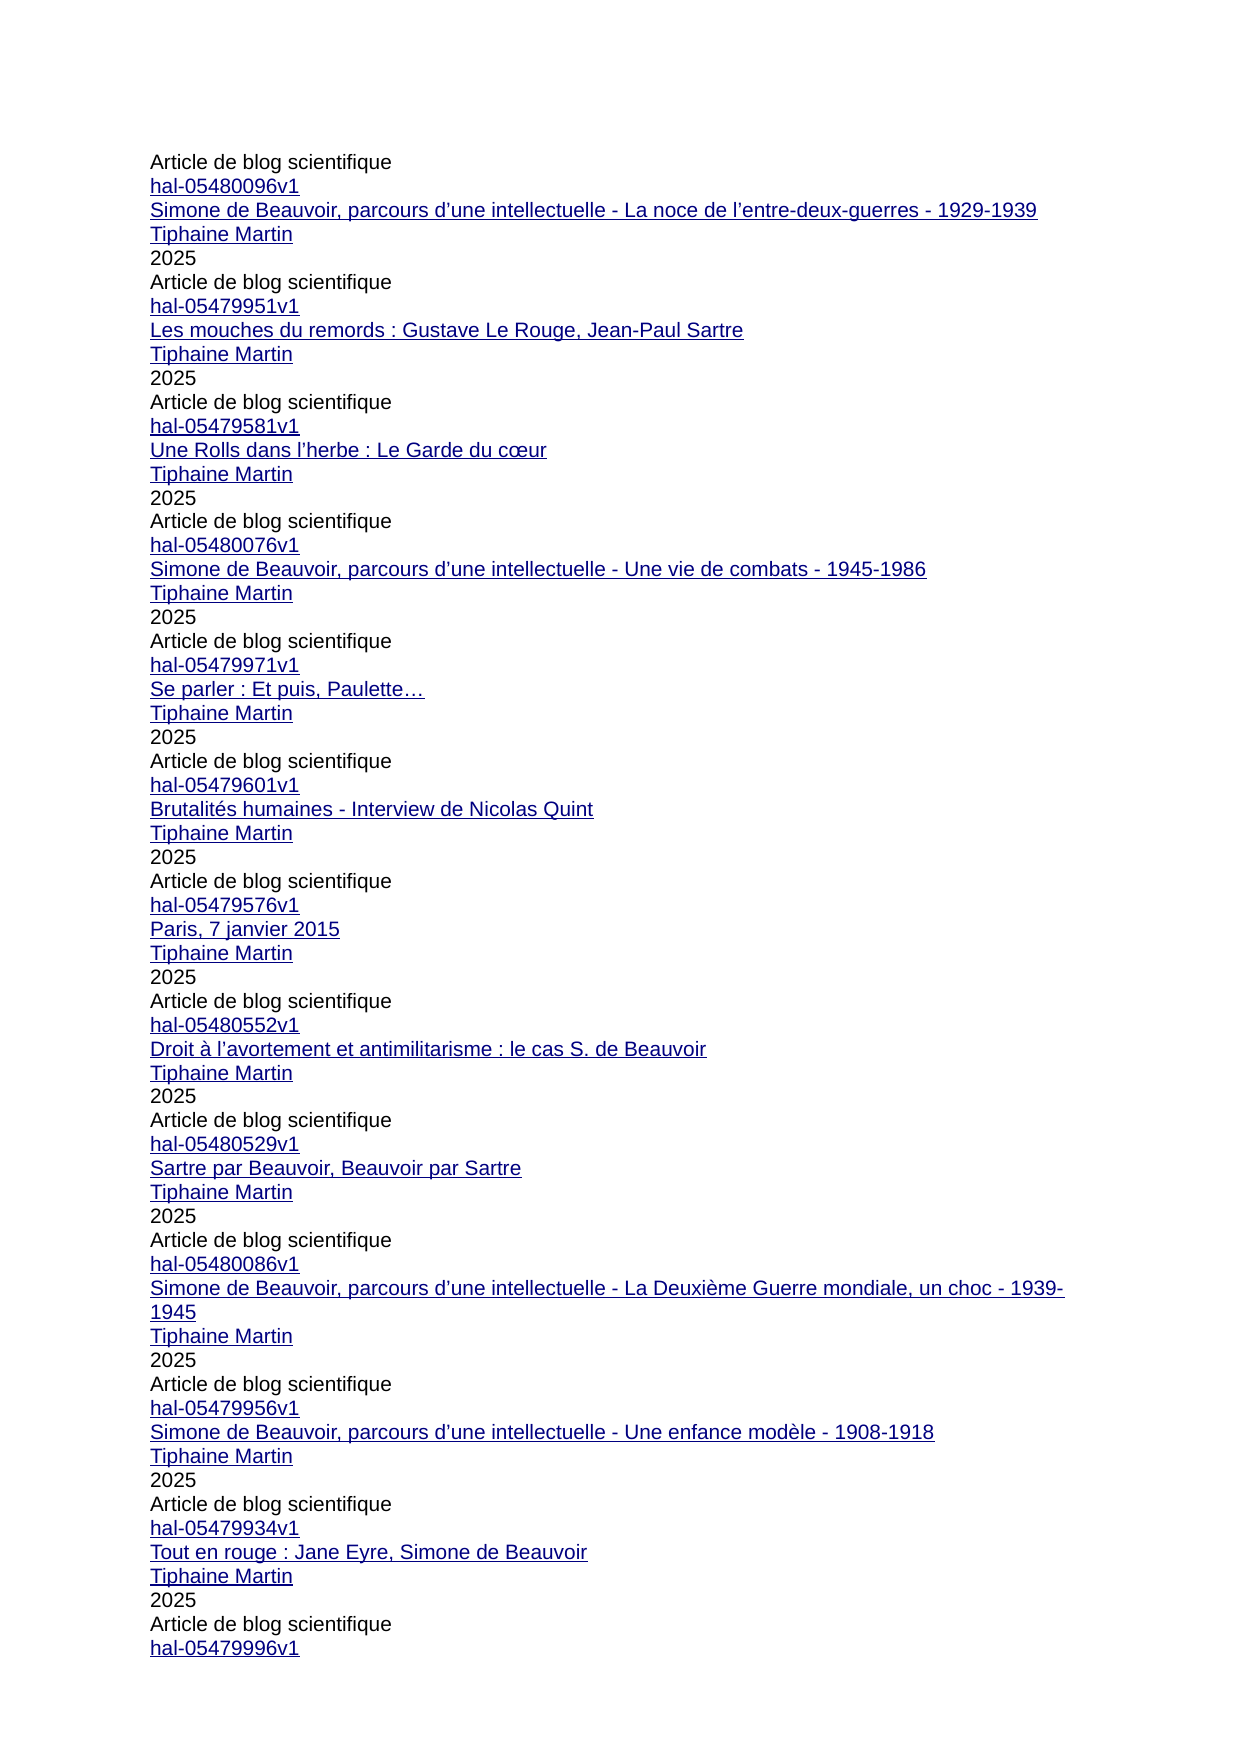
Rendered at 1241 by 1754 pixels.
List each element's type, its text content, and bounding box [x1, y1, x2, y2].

table_cell Tout en rouge : Jane Eyre, Simone de Beauvoir Tiphaine Martin 2025 Article de blog scientifique hal-05479996v1 [150, 1540, 1090, 1659]
table_cell Se parler : Et puis, Paulette… Tiphaine Martin 2025 Article de blog scientifique hal-05479601v1 [150, 677, 1090, 797]
table_cell Brutalités humaines - Interview de Nicolas Quint Tiphaine Martin 2025 Article de blog scientifique hal-05479576v1 [150, 797, 1090, 917]
table_cell Paris, 7 janvier 2015 Tiphaine Martin 2025 Article de blog scientifique hal-05480552v1 [150, 917, 1090, 1036]
table_cell Droit à l’avortement et antimilitarisme : le cas S. de Beauvoir Tiphaine Martin 2025 Article de blog scientifique hal-05480529v1 [150, 1036, 1090, 1156]
table_cell Une Rolls dans l’herbe : Le Garde du cœur Tiphaine Martin 2025 Article de blog scientifique hal-05480076v1 [150, 438, 1090, 557]
table_cell Simone de Beauvoir, parcours d’une intellectuelle - Une enfance modèle - 1908-1918 Tiphaine Martin 2025 Article de blog scientifique hal-05479934v1 [150, 1420, 1090, 1539]
table_cell Simone de Beauvoir, parcours d’une intellectuelle - Une vie de combats - 1945-1986 Tiphaine Martin 2025 Article de blog scientifique hal-05479971v1 [150, 557, 1090, 677]
table_cell Simone de Beauvoir, parcours d’une intellectuelle - La Deuxième Guerre mondiale, un choc - 1939-1945 Tiphaine Martin 2025 Article de blog scientifique hal-05479956v1 [150, 1276, 1090, 1420]
table_cell Simone de Beauvoir, parcours d’une intellectuelle - La noce de l’entre-deux-guerres - 1929-1939 Tiphaine Martin 2025 Article de blog scientifique hal-05479951v1 [150, 198, 1090, 318]
table_cell Sartre par Beauvoir, Beauvoir par Sartre Tiphaine Martin 2025 Article de blog scientifique hal-05480086v1 [150, 1156, 1090, 1276]
table_cell Les mouches du remords : Gustave Le Rouge, Jean-Paul Sartre Tiphaine Martin 2025 Article de blog scientifique hal-05479581v1 [150, 318, 1090, 437]
table_cell Article de blog scientifique hal-05480096v1 [150, 150, 1090, 198]
